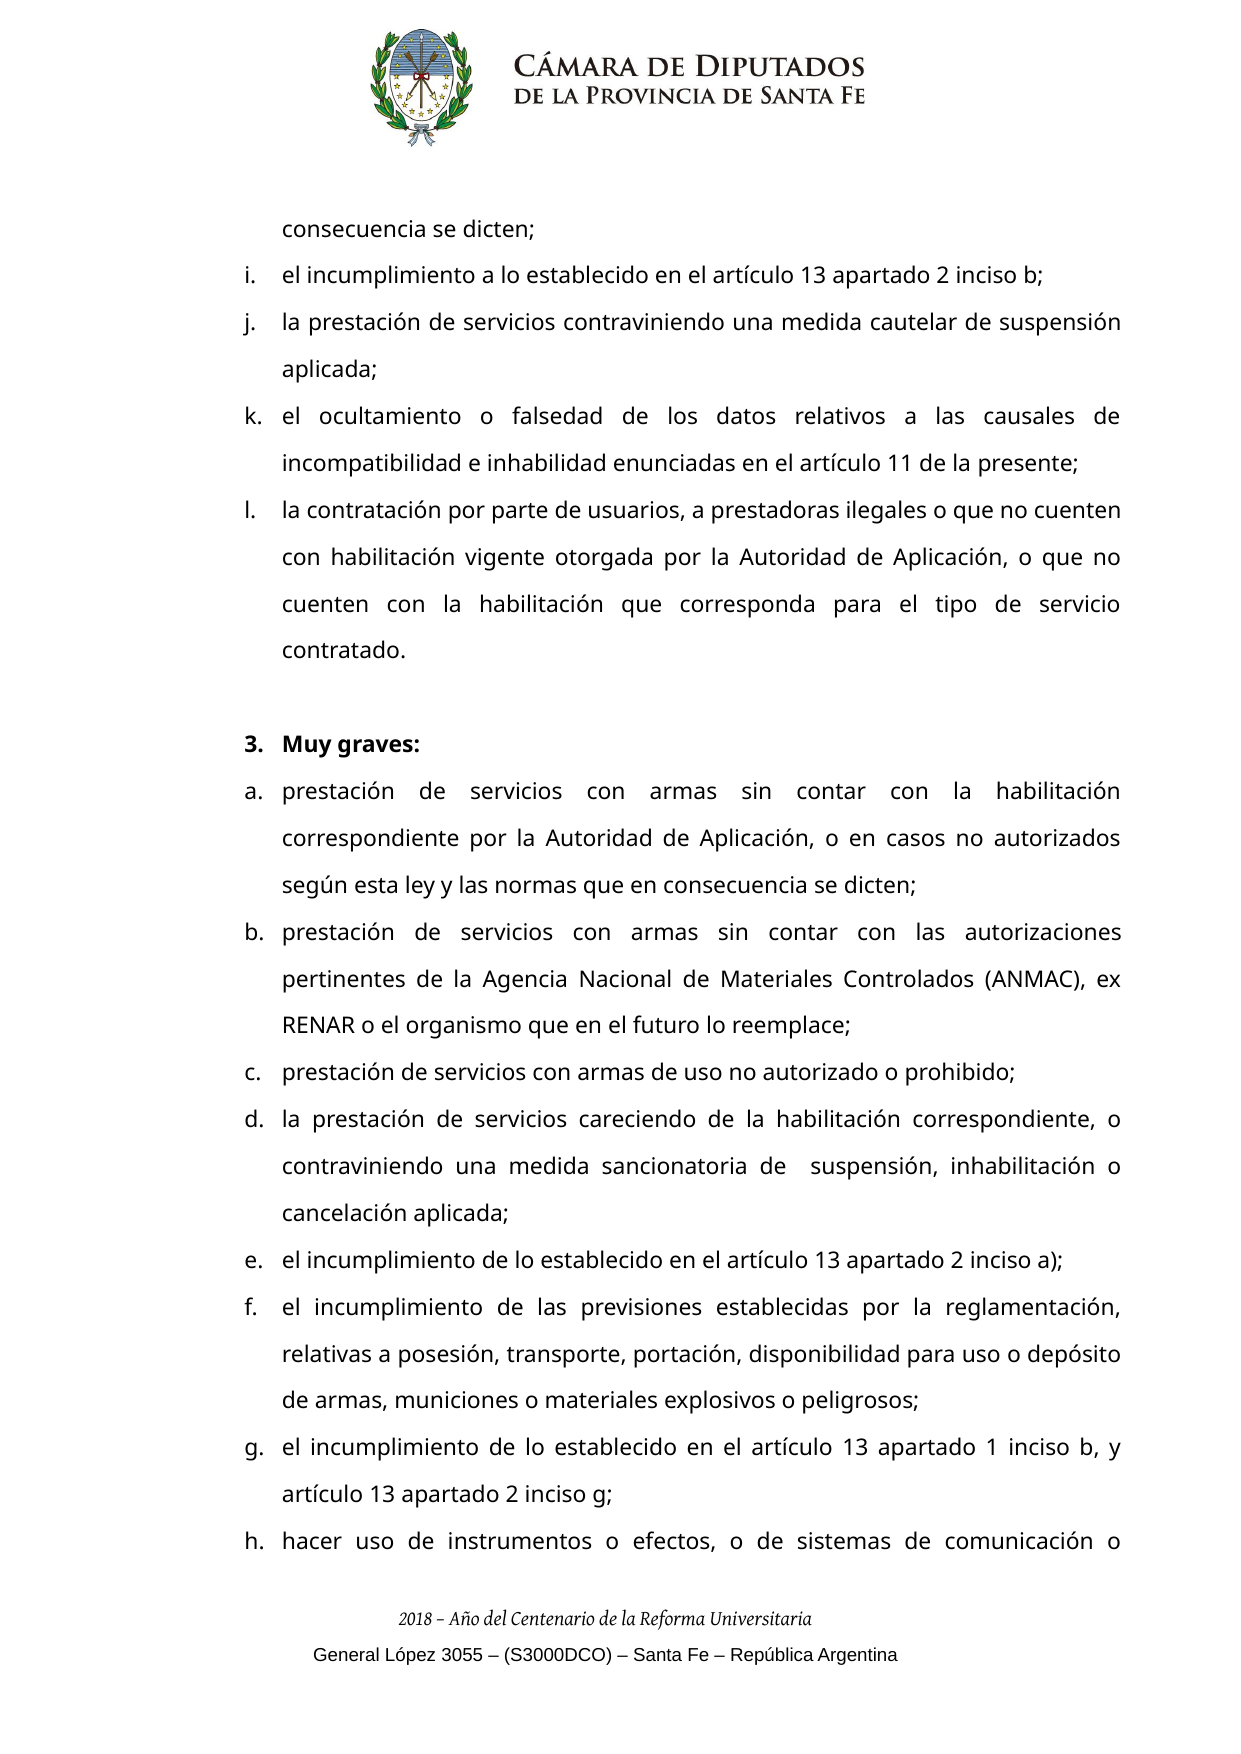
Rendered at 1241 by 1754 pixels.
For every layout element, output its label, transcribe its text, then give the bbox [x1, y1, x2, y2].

list la prestación de servicios careciendo de la habilitación correspondiente, o contraviniendo una medida sancionatoria de suspensión, inhabilitación o cancelación aplicada; [244, 1103, 1122, 1228]
list hacer uso de instrumentos o efectos, o de sistemas de comunicación o [244, 1525, 1122, 1556]
list prestación de servicios con armas sin contar con la habilitación correspondiente por la Autoridad de Aplicación, o en casos no autorizados según esta ley y las normas que en consecuencia se dicten; [244, 775, 1122, 900]
list prestación de servicios con armas sin contar con las autorizaciones pertinentes de la Agencia Nacional de Materiales Controlados (ANMAC), ex RENAR o el organismo que en el futuro lo reemplace; [244, 916, 1122, 1041]
list la prestación de servicios contraviniendo una medida cautelar de suspensión aplicada; [244, 306, 1122, 384]
list el incumplimiento a lo establecido en el artículo 13 apartado 2 inciso b; [244, 259, 1122, 291]
list el incumplimiento de lo establecido en el artículo 13 apartado 1 inciso b, y artículo 13 apartado 2 inciso g; [244, 1431, 1122, 1509]
list el ocultamiento o falsedad de los datos relativos a las causales de incompatibilidad e inhabilidad enunciadas en el artículo 11 de la presente; [244, 400, 1122, 478]
list Muy graves: [244, 728, 1122, 759]
list el incumplimiento de lo establecido en el artículo 13 apartado 2 inciso a); [244, 1244, 1122, 1275]
list la contratación por parte de usuarios, a prestadoras ilegales o que no cuenten con habilitación vigente otorgada por la Autoridad de Aplicación, o que no cuenten con la habilitación que corresponda para el tipo de servicio contratado. [244, 494, 1122, 666]
list consecuencia se dicten; [244, 213, 1122, 244]
list el incumplimiento de las previsiones establecidas por la reglamentación, relativas a posesión, transporte, portación, disponibilidad para uso o depósito de armas, municiones o materiales explosivos o peligrosos; [244, 1291, 1122, 1416]
picture [370, 29, 865, 151]
list prestación de servicios con armas de uso no autorizado o prohibido; [244, 1056, 1122, 1088]
